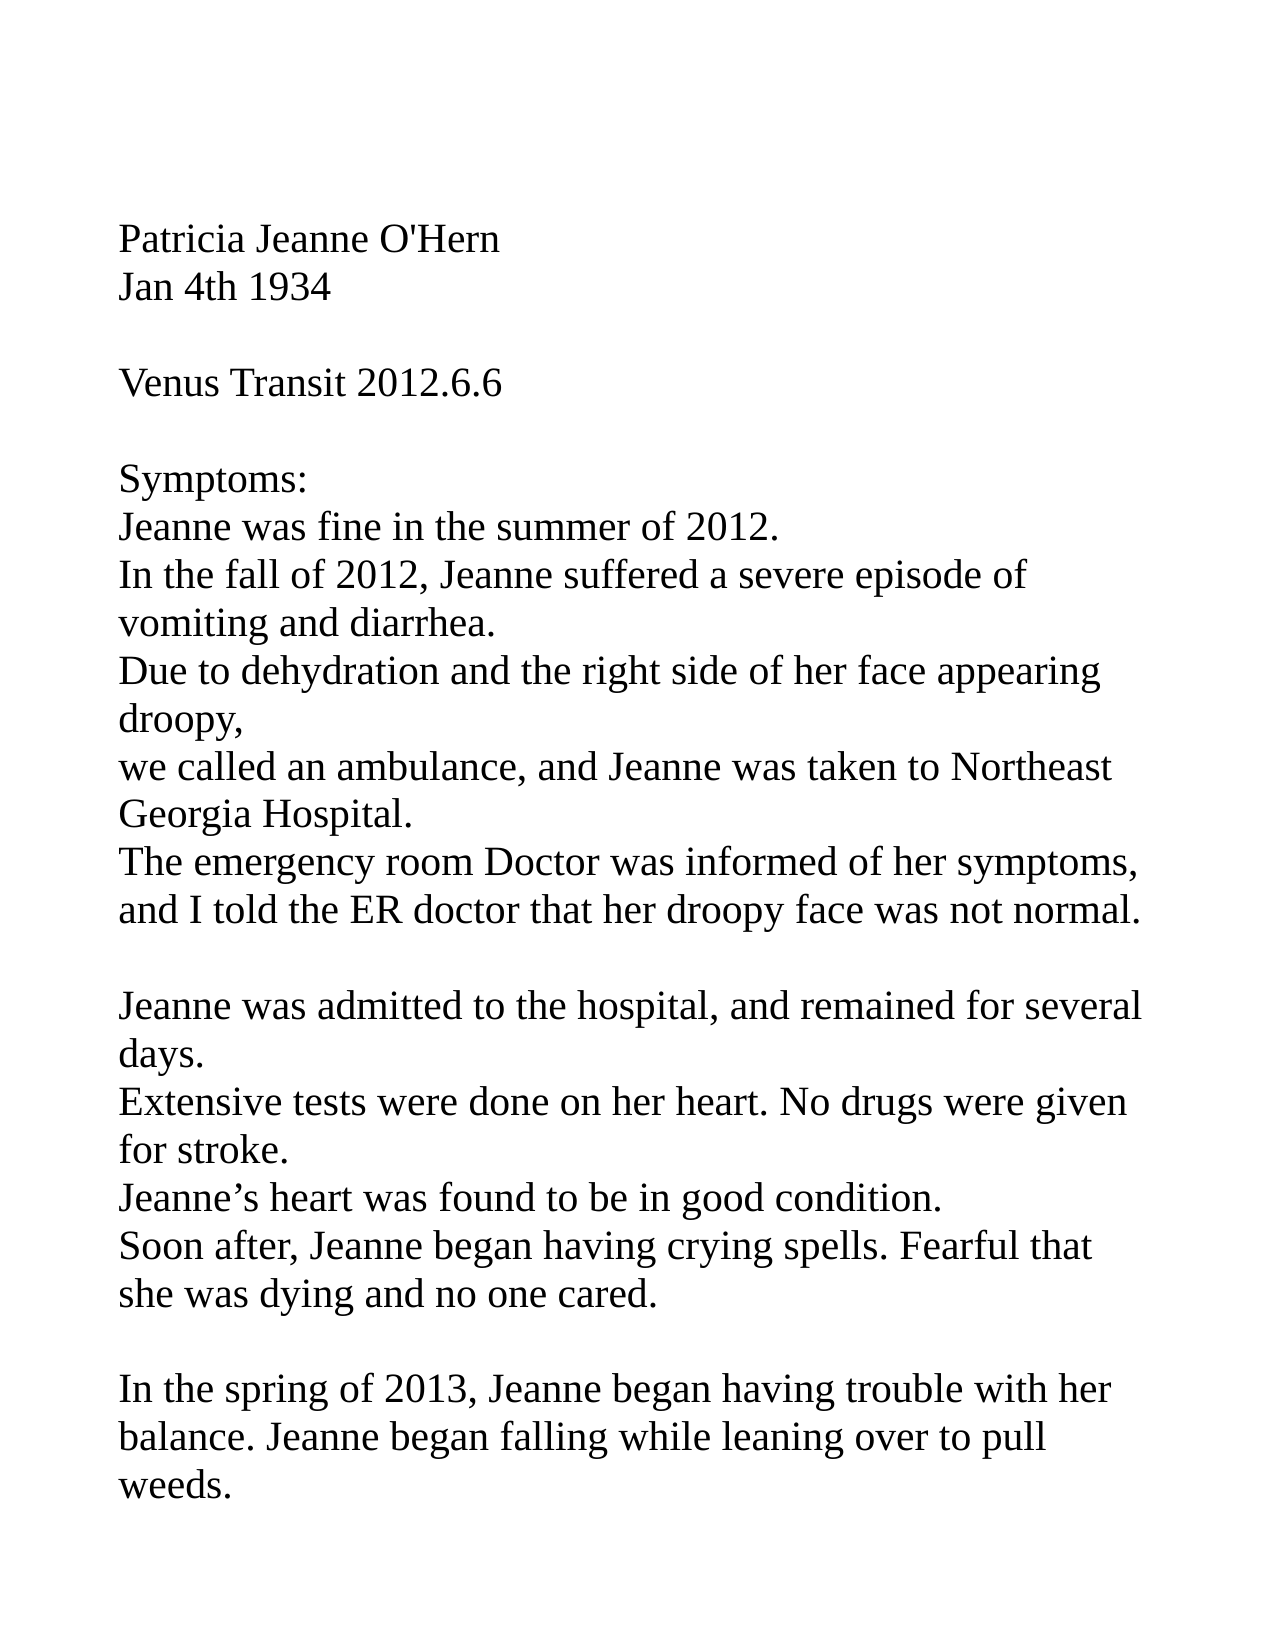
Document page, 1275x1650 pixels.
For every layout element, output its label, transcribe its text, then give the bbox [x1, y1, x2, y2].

text Jeanne was admitted to the hospital, and remained for several days. [118, 981, 1157, 1076]
text Due to dehydration and the right side of her face appearing droopy, [118, 645, 1157, 741]
text we called an ambulance, and Jeanne was taken to Northeast Georgia Hospital. [118, 741, 1157, 837]
text The emergency room Doctor was informed of her symptoms, [118, 837, 1157, 885]
text Patricia Jeanne O'Hern [118, 214, 1157, 262]
text In the spring of 2013, Jeanne began having trouble with her balance. Jeanne began falling while leaning over to pull weeds. [118, 1364, 1157, 1508]
text Jeanne’s heart was found to be in good condition. [118, 1172, 1157, 1220]
text Jan 4th 1934 [118, 262, 1157, 310]
text and I told the ER doctor that her droopy face was not normal. [118, 885, 1157, 933]
text Extensive tests were done on her heart. No drugs were given for stroke. [118, 1076, 1157, 1172]
text Venus Transit 2012.6.6 [118, 358, 1157, 406]
text Symptoms: [118, 453, 1157, 501]
text In the fall of 2012, Jeanne suffered a severe episode of vomiting and diarrhea. [118, 549, 1157, 645]
text Jeanne was fine in the summer of 2012. [118, 501, 1157, 549]
text Soon after, Jeanne began having crying spells. Fearful that she was dying and no one cared. [118, 1220, 1157, 1316]
